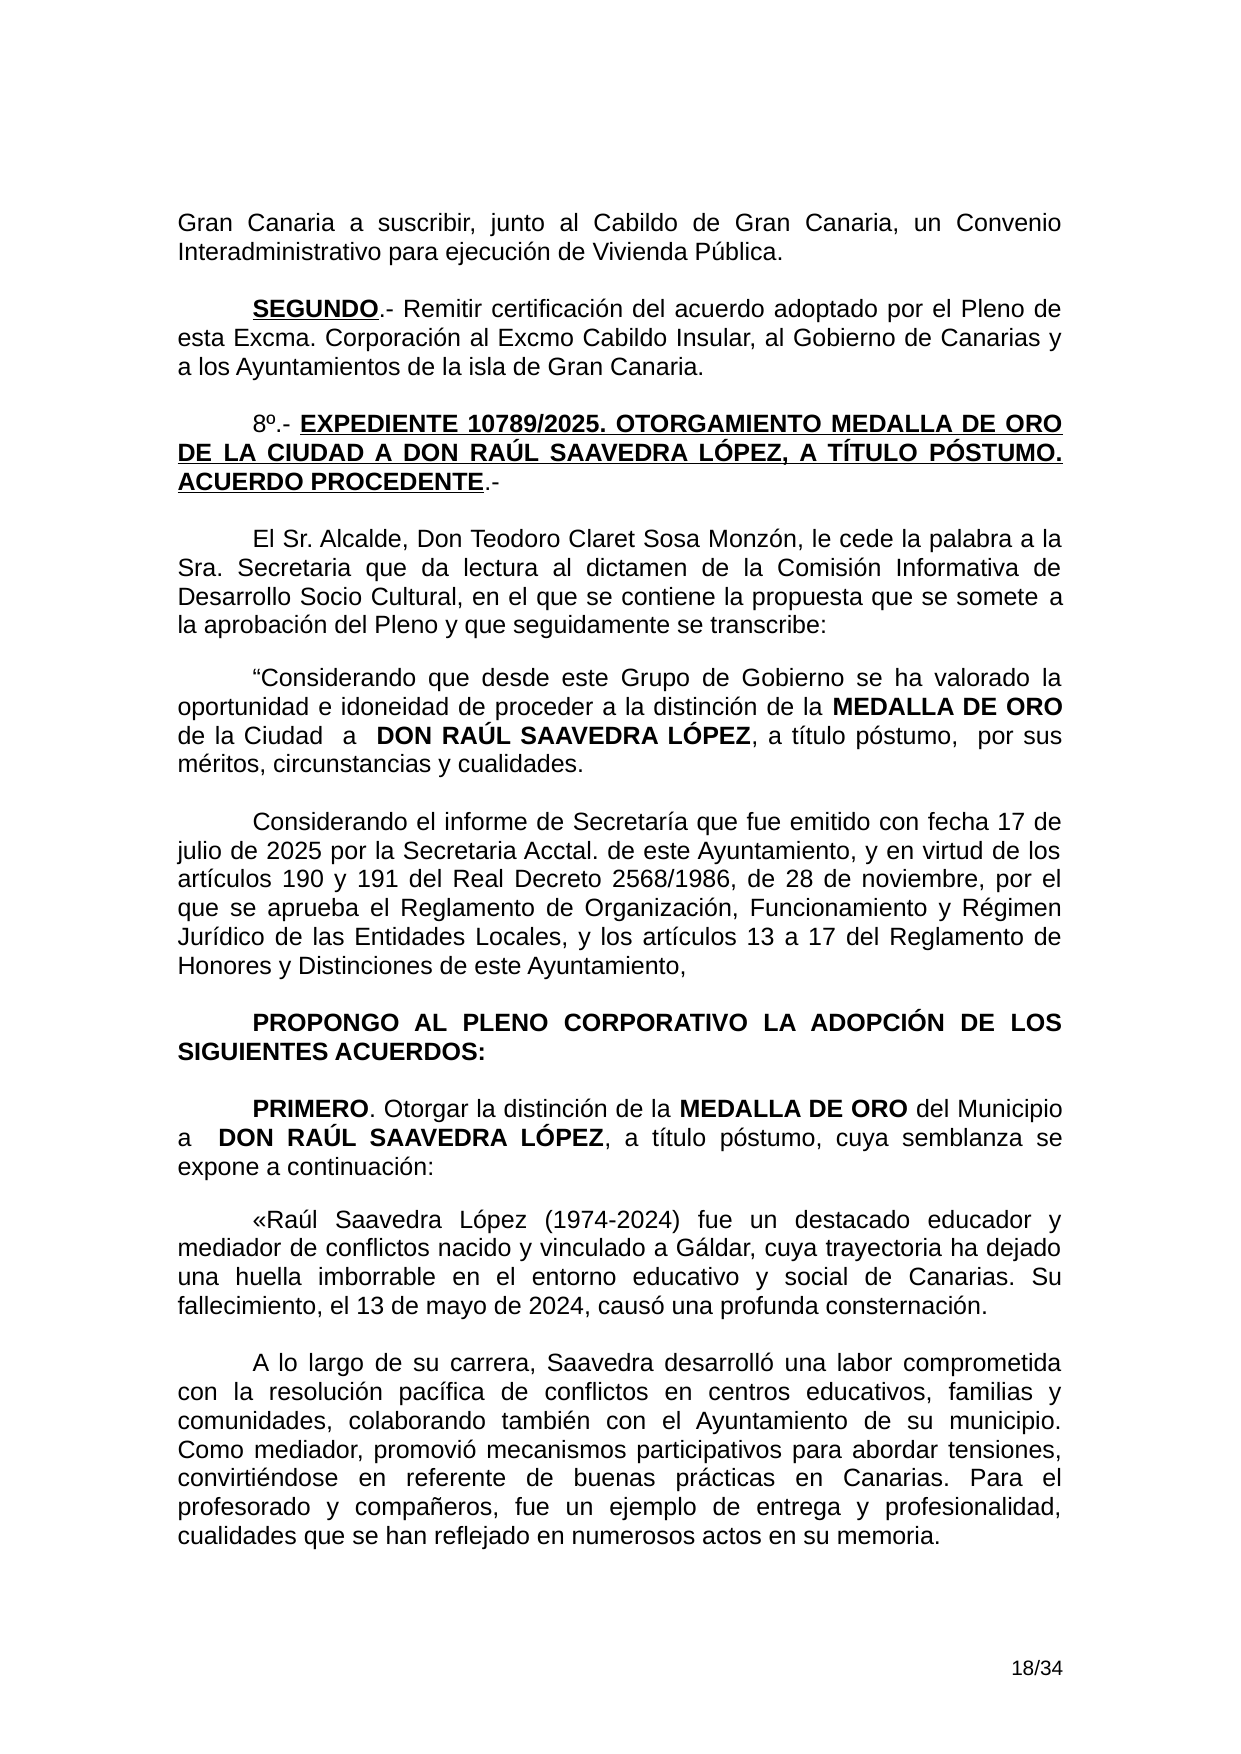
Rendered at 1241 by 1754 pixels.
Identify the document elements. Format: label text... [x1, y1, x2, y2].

text PROPONGO AL PLENO CORPORATIVO LA ADOPCIÓN DE LOS SIGUIENTES ACUERDOS: [177, 1008, 1063, 1066]
text 8º.- EXPEDIENTE 10789/2025. OTORGAMIENTO MEDALLA DE ORO DE LA CIUDAD A DON RAÚL SAAVEDRA LÓPEZ, A TÍTULO PÓSTUMO. [177, 409, 1063, 463]
text El Sr. Alcalde, Don Teodoro Claret Sosa Monzón, le cede la palabra a la Sra. Secretaria que da lectura al dictamen de la Comisión Informativa de Desarrollo Socio Cultural, en el que se contiene la propuesta que se somete a la aprobación del Pleno y que seguidamente se transcribe: [177, 524, 1063, 639]
text Considerando el informe de Secretaría que fue emitido con fecha 17 de julio de 2025 por la Secretaria Acctal. de este Ayuntamiento, y en virtud de los artículos 190 y 191 del Real Decreto 2568/1986, de 28 de noviembre, por el que se aprueba el Reglamento de Organización, Funcionamiento y Régimen Jurídico de las Entidades Locales, y los artículos 13 a 17 del Reglamento de Honores y Distinciones de este Ayuntamiento, [177, 807, 1063, 979]
text SEGUNDO.- Remitir certificación del acuerdo adoptado por el Pleno de esta Excma. Corporación al Excmo Cabildo Insular, al Gobierno de Canarias y a los Ayuntamientos de la isla de Gran Canaria. [177, 294, 1063, 380]
text Gran Canaria a suscribir, junto al Cabildo de Gran Canaria, un Convenio Interadministrativo para ejecución de Vivienda Pública. [177, 208, 1063, 265]
text «Raúl Saavedra López (1974-2024) fue un destacado educador y mediador de conflictos nacido y vinculado a Gáldar, cuya trayectoria ha dejado una huella imborrable en el entorno educativo y social de Canarias. Su fallecimiento, el 13 de mayo de 2024, causó una profunda consternación. [177, 1204, 1063, 1319]
text “Considerando que desde este Grupo de Gobierno se ha valorado la oportunidad e idoneidad de proceder a la distinción de la MEDALLA DE ORO de la Ciudad a DON RAÚL SAAVEDRA LÓPEZ, a título póstumo, por sus méritos, circunstancias y cualidades. [177, 663, 1063, 778]
text ACUERDO PROCEDENTE.- [177, 464, 1063, 495]
text A lo largo de su carrera, Saavedra desarrolló una labor comprometida con la resolución pacífica de conflictos en centros educativos, familias y comunidades, colaborando también con el Ayuntamiento de su municipio. Como mediador, promovió mecanismos participativos para abordar tensiones, convirtiéndose en referente de buenas prácticas en Canarias. Para el profesorado y compañeros, fue un ejemplo de entrega y profesionalidad, cualidades que se han reflejado en numerosos actos en su memoria. [177, 1348, 1063, 1549]
text PRIMERO. Otorgar la distinción de la MEDALLA DE ORO del Municipio a DON RAÚL SAAVEDRA LÓPEZ, a título póstumo, cuya semblanza se expone a continuación: [177, 1094, 1063, 1181]
